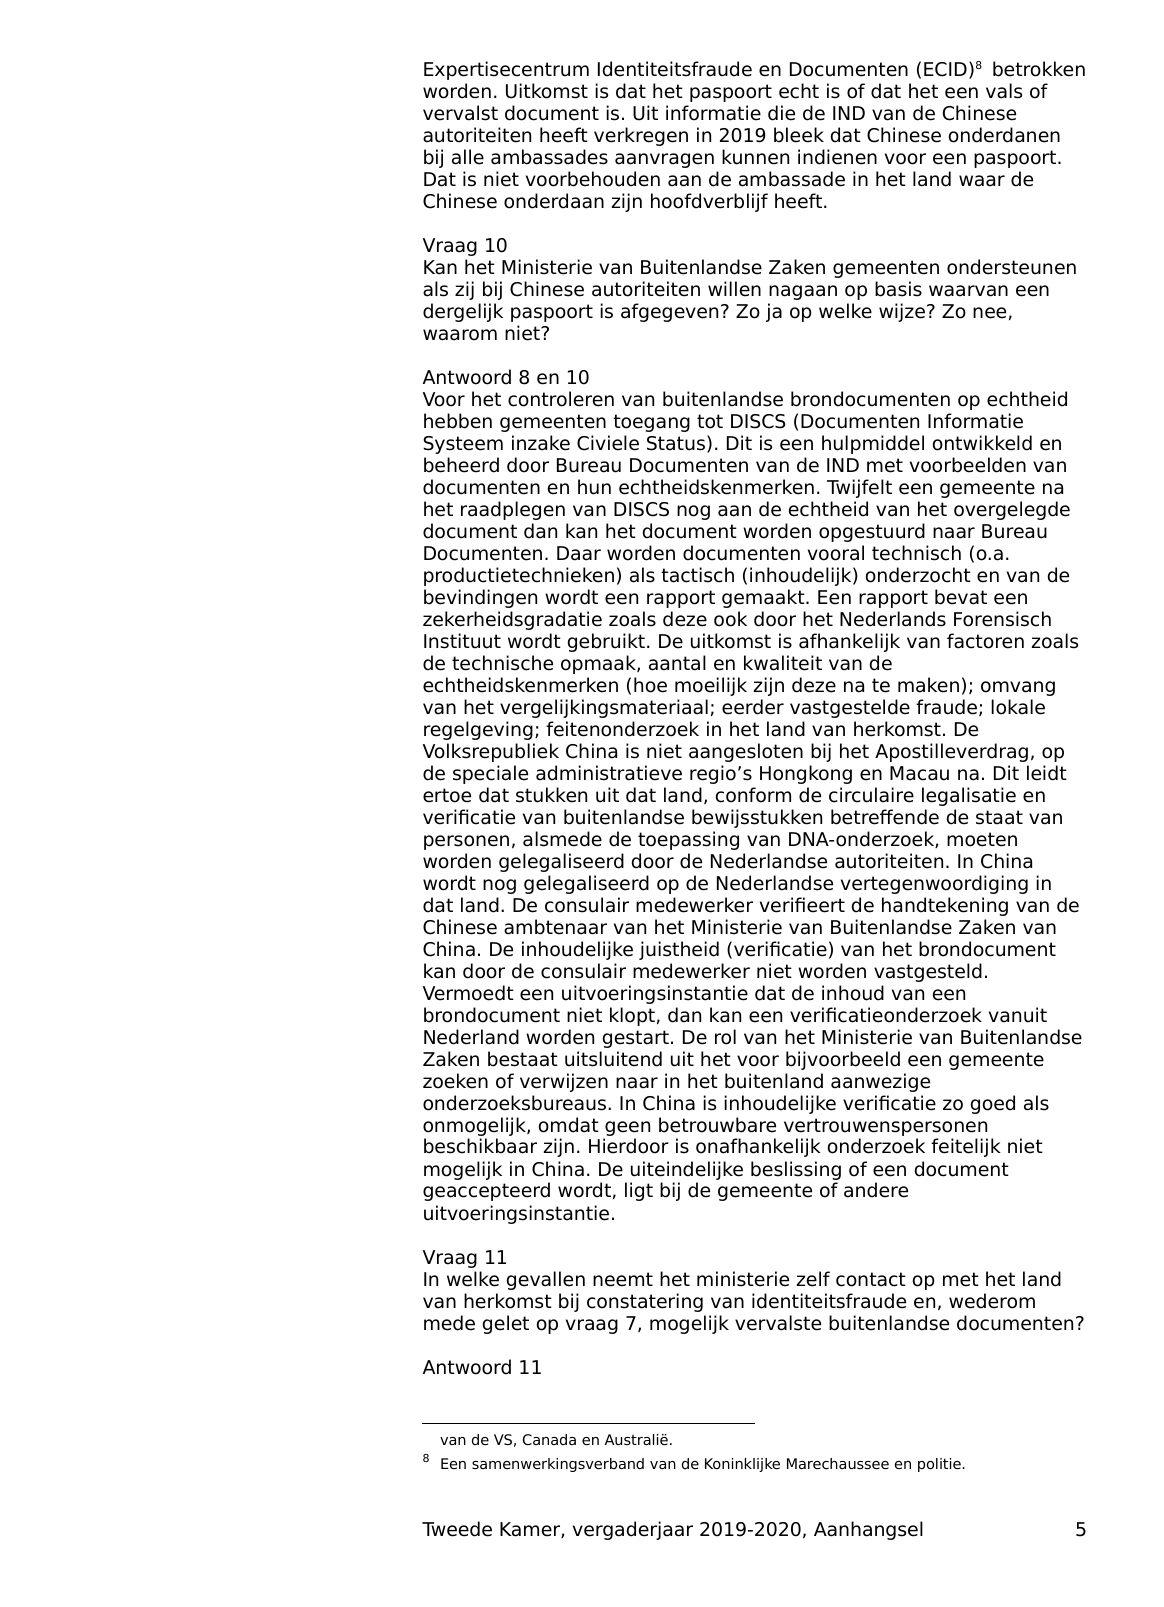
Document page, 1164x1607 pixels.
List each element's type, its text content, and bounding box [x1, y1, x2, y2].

text Antwoord 11 [422, 1357, 1087, 1379]
text Vraag 11 [422, 1247, 1087, 1268]
text Vraag 10 [422, 235, 1087, 257]
text Een samenwerkingsverband van de Koninklijke Marechaussee en politie. [422, 1452, 1087, 1474]
text In welke gevallen neemt het ministerie zelf contact op met het land van herkomst bij constatering van identiteitsfraude en, wederom mede gelet op vraag 7, mogelijk vervalste buitenlandse documenten? [422, 1268, 1087, 1334]
text Antwoord 8 en 10 [422, 367, 1087, 389]
text Kan het Ministerie van Buitenlandse Zaken gemeenten ondersteunen als zij bij Chinese autoriteiten willen nagaan op basis waarvan een dergelijk paspoort is afgegeven? Zo ja op welke wijze? Zo nee, waarom niet? [422, 257, 1087, 345]
text Voor het controleren van buitenlandse brondocumenten op echtheid hebben gemeenten toegang tot DISCS (Documenten Informatie Systeem inzake Civiele Status). Dit is een hulpmiddel ontwikkeld en beheerd door Bureau Documenten van de IND met voorbeelden van documenten en hun echtheidskenmerken. Twijfelt een gemeente na het raadplegen van DISCS nog aan de echtheid van het overgelegde document dan kan het document worden opgestuurd naar Bureau Documenten. Daar worden documenten vooral technisch (o.a. productietechnieken) als tactisch (inhoudelijk) onderzocht en van de bevindingen wordt een rapport gemaakt. Een rapport bevat een zekerheidsgradatie zoals deze ook door het Nederlands Forensisch Instituut wordt gebruikt. De uitkomst is afhankelijk van factoren zoals de technische opmaak, aantal en kwaliteit van de echtheidskenmerken (hoe moeilijk zijn deze na te maken); omvang van het vergelijkingsmateriaal; eerder vastgestelde fraude; lokale regelgeving; feitenonderzoek in het land van herkomst. De Volksrepubliek China is niet aangesloten bij het Apostilleverdrag, op de speciale administratieve regio’s Hongkong en Macau na. Dit leidt ertoe dat stukken uit dat land, conform de circulaire legalisatie en verificatie van buitenlandse bewijsstukken betreffende de staat van personen, alsmede de toepassing van DNA-onderzoek, moeten worden gelegaliseerd door de Nederlandse autoriteiten. In China wordt nog gelegaliseerd op de Nederlandse vertegenwoordiging in dat land. De consulair medewerker verifieert de handtekening van de Chinese ambtenaar van het Ministerie van Buitenlandse Zaken van China. De inhoudelijke juistheid (verificatie) van het brondocument kan door de consulair medewerker niet worden vastgesteld. Vermoedt een uitvoeringsinstantie dat de inhoud van een brondocument niet klopt, dan kan een verificatieonderzoek vanuit Nederland worden gestart. De rol van het Ministerie van Buitenlandse Zaken bestaat uitsluitend uit het voor bijvoorbeeld een gemeente zoeken of verwijzen naar in het buitenland aanwezige onderzoeksbureaus. In China is inhoudelijke verificatie zo goed als onmogelijk, omdat geen betrouwbare vertrouwenspersonen beschikbaar zijn. Hierdoor is onafhankelijk onderzoek feitelijk niet mogelijk in China. De uiteindelijke beslissing of een document geaccepteerd wordt, ligt bij de gemeente of andere uitvoeringsinstantie. [422, 389, 1087, 1224]
text van de VS, Canada en Australië. [422, 1432, 1087, 1449]
text Expertisecentrum Identiteitsfraude en Documenten (ECID) betrokken worden. Uitkomst is dat het paspoort echt is of dat het een vals of vervalst document is. Uit informatie die de IND van de Chinese autoriteiten heeft verkregen in 2019 bleek dat Chinese onderdanen bij alle ambassades aanvragen kunnen indienen voor een paspoort. Dat is niet voorbehouden aan de ambassade in het land waar de Chinese onderdaan zijn hoofdverblijf heeft. [422, 59, 1087, 213]
